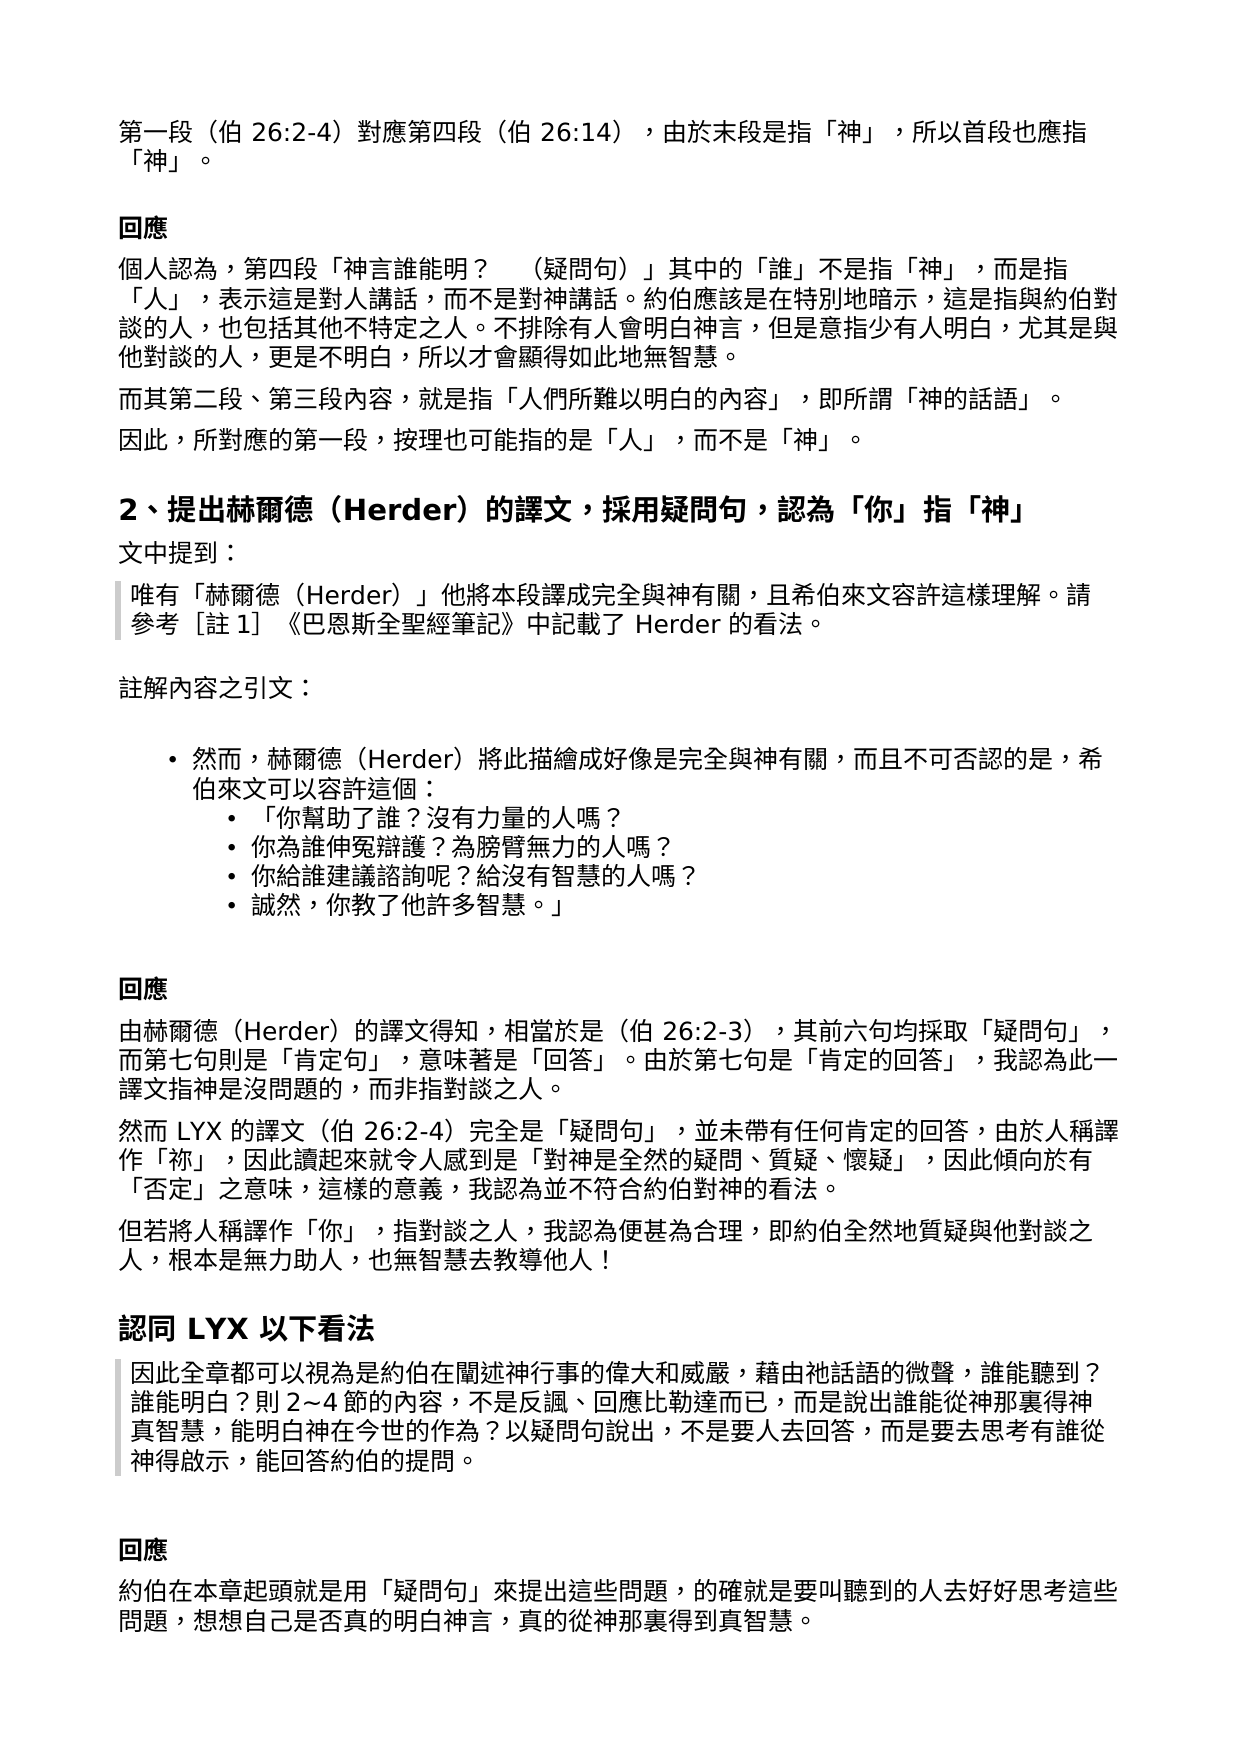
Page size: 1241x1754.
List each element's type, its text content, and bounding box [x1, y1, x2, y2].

text 但若將人稱譯作「你」，指對談之人，我認為便甚為合理，即約伯全然地質疑與他對談之人，根本是無力助人，也無智慧去教導他人！ [118, 1217, 1122, 1275]
text 因此，所對應的第一段，按理也可能指的是「人」，而不是「神」。 [118, 426, 1122, 456]
text 約伯在本章起頭就是用「疑問句」來提出這些問題，的確就是要叫聽到的人去好好思考這些問題，想想自己是否真的明白神言，真的從神那裏得到真智慧。 [118, 1577, 1122, 1636]
table_header 唯有「赫爾德（Herder）」他將本段譯成完全與神有關，且希伯來文容許這樣理解。請參考［註1］《巴恩斯全聖經筆記》中記載了 Herder 的看法。 [121, 581, 1122, 639]
list 然而，赫爾德（Herder）將此描繪成好像是完全與神有關，而且不可否認的是，希伯來文可以容許這個： [177, 746, 1122, 804]
text 註解內容之引文： [118, 674, 1122, 704]
text 然而 LYX 的譯文（伯 26:2-4）完全是「疑問句」，並未帶有任何肯定的回答，由於人稱譯作「祢」，因此讀起來就令人感到是「對神是全然的疑問、質疑、懷疑」，因此傾向於有「否定」之意味，這樣的意義，我認為並不符合約伯對神的看法。 [118, 1117, 1122, 1204]
list 你為誰伸冤辯護？為膀臂無力的人嗎？ [236, 833, 1122, 862]
list 你給誰建議諮詢呢？給沒有智慧的人嗎？ [236, 862, 1122, 892]
subtitle 認同 LYX 以下看法 [118, 1313, 1122, 1347]
text 由赫爾德（Herder）的譯文得知，相當於是（伯 26:2-3），其前六句均採取「疑問句」，而第七句則是「肯定句」，意味著是「回答」。由於第七句是「肯定的回答」，我認為此一譯文指神是沒問題的，而非指對談之人。 [118, 1017, 1122, 1104]
table_header 因此全章都可以視為是約伯在闡述神行事的偉大和威嚴，藉由祂話語的微聲，誰能聽到？誰能明白？則2~4節的內容，不是反諷、回應比勒達而已，而是說出誰能從神那裏得神真智慧，能明白神在今世的作為？以疑問句說出，不是要人去回答，而是要去思考有誰從神得啟示，能回答約伯的提問。 [121, 1359, 1122, 1476]
text 文中提到： [118, 539, 1122, 569]
subtitle 2、提出赫爾德（Herder）的譯文，採用疑問句，認為「你」指「神」 [118, 493, 1122, 527]
text 第一段（伯 26:2-4）對應第四段（伯 26:14），由於末段是指「神」，所以首段也應指「神」。 [118, 118, 1122, 176]
subtitle 回應 [118, 975, 1122, 1004]
list 誠然，你教了他許多智慧。」 [236, 892, 1122, 921]
text 個人認為，第四段「神言誰能明？ （疑問句）」其中的「誰」不是指「神」，而是指「人」，表示這是對人講話，而不是對神講話。約伯應該是在特別地暗示，這是指與約伯對談的人，也包括其他不特定之人。不排除有人會明白神言，但是意指少有人明白，尤其是與他對談的人，更是不明白，所以才會顯得如此地無智慧。 [118, 256, 1122, 372]
subtitle 回應 [118, 214, 1122, 243]
subtitle 回應 [118, 1536, 1122, 1565]
text 而其第二段、第三段內容，就是指「人們所難以明白的內容」，即所謂「神的話語」。 [118, 385, 1122, 414]
list 「你幫助了誰？沒有力量的人嗎？ [236, 804, 1122, 833]
